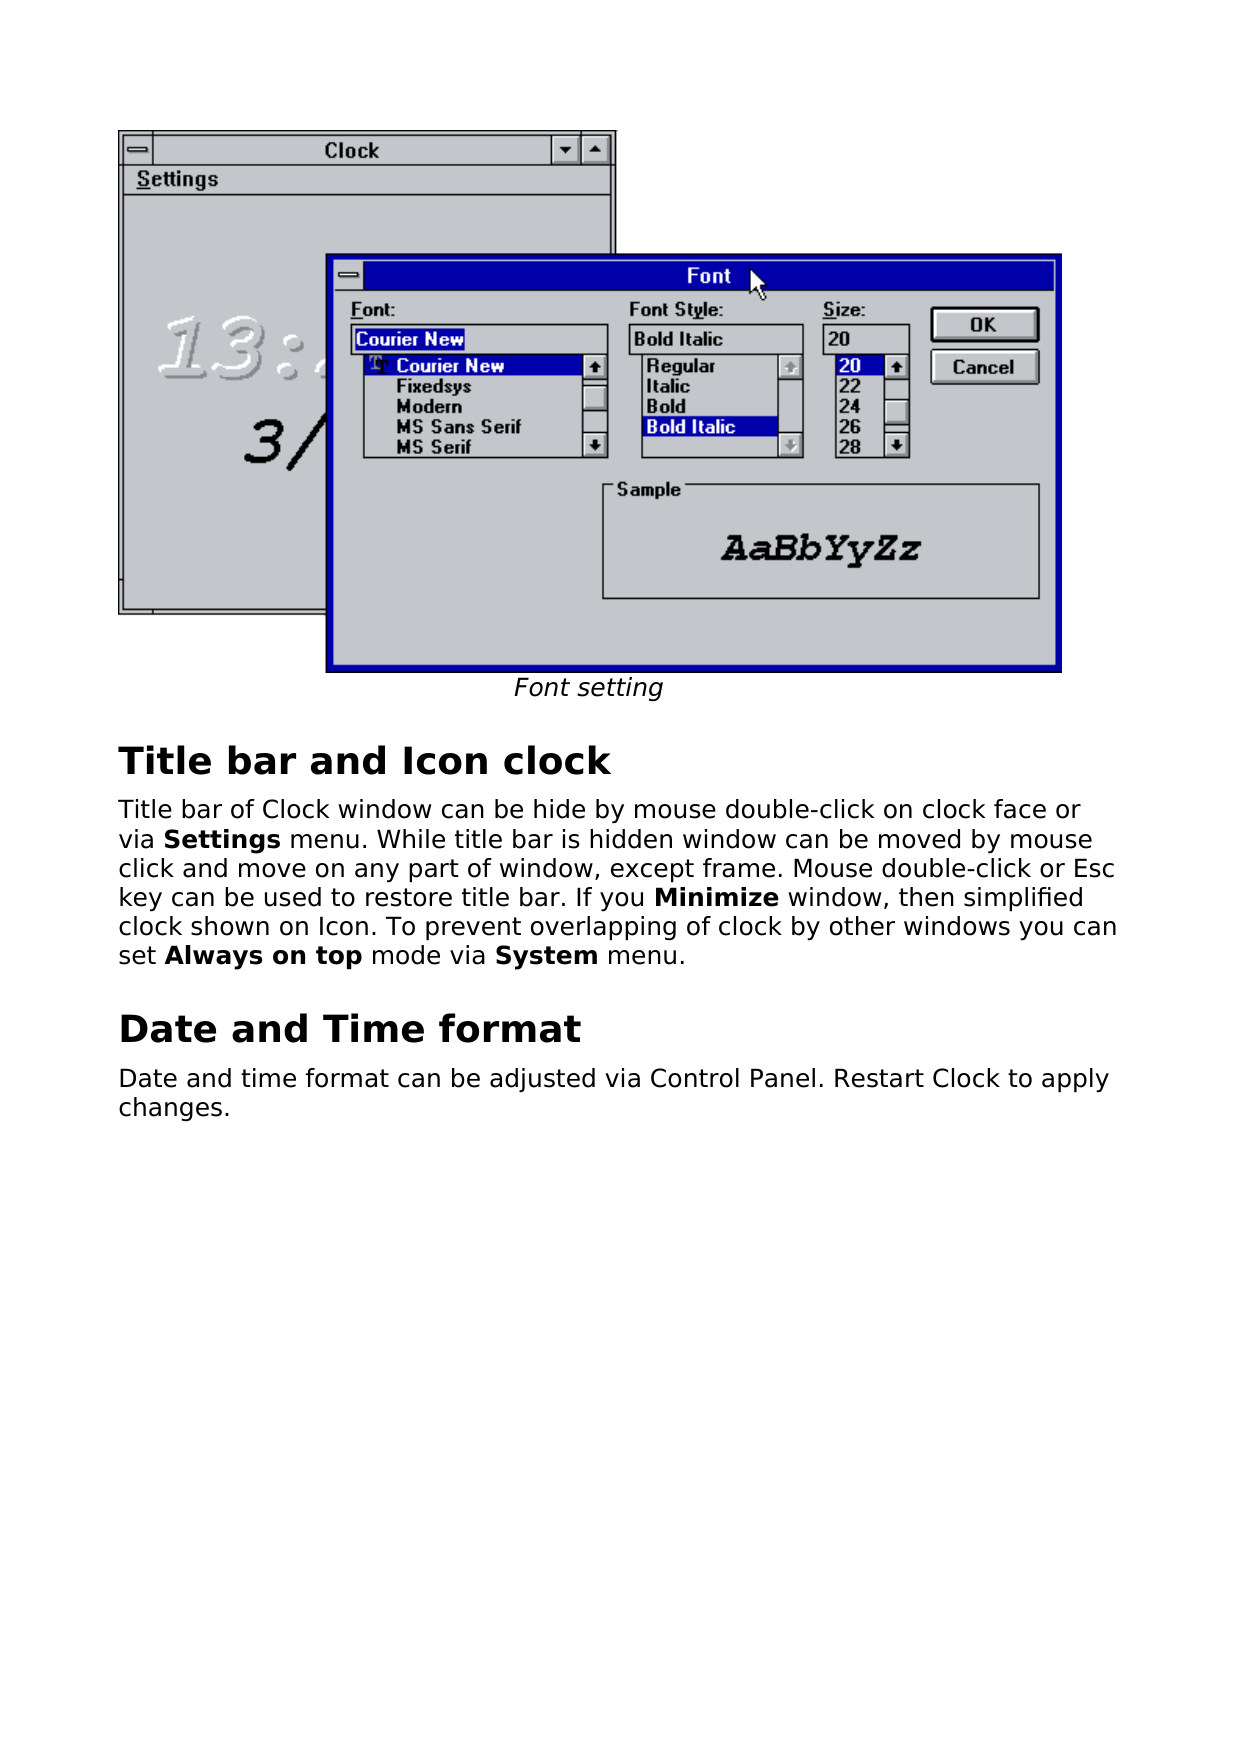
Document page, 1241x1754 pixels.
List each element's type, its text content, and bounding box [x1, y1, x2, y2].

text Font setting [118, 673, 1062, 702]
subtitle Date and Time format [118, 1008, 1122, 1052]
picture [118, 130, 1062, 673]
subtitle Title bar and Icon clock [118, 739, 1122, 783]
text Title bar of Clock window can be hide by mouse double-click on clock face or via Settings menu. While title bar is hidden window can be moved by mouse click and move on any part of window, except frame. Mouse double-click or Esc key can be used to restore title bar. If you Minimize window, then simplified clock shown on Icon. To prevent overlapping of clock by other windows you can set Always on top mode via System menu. [118, 796, 1122, 971]
text Date and time format can be adjusted via Control Panel. Restart Clock to apply changes. [118, 1064, 1122, 1123]
